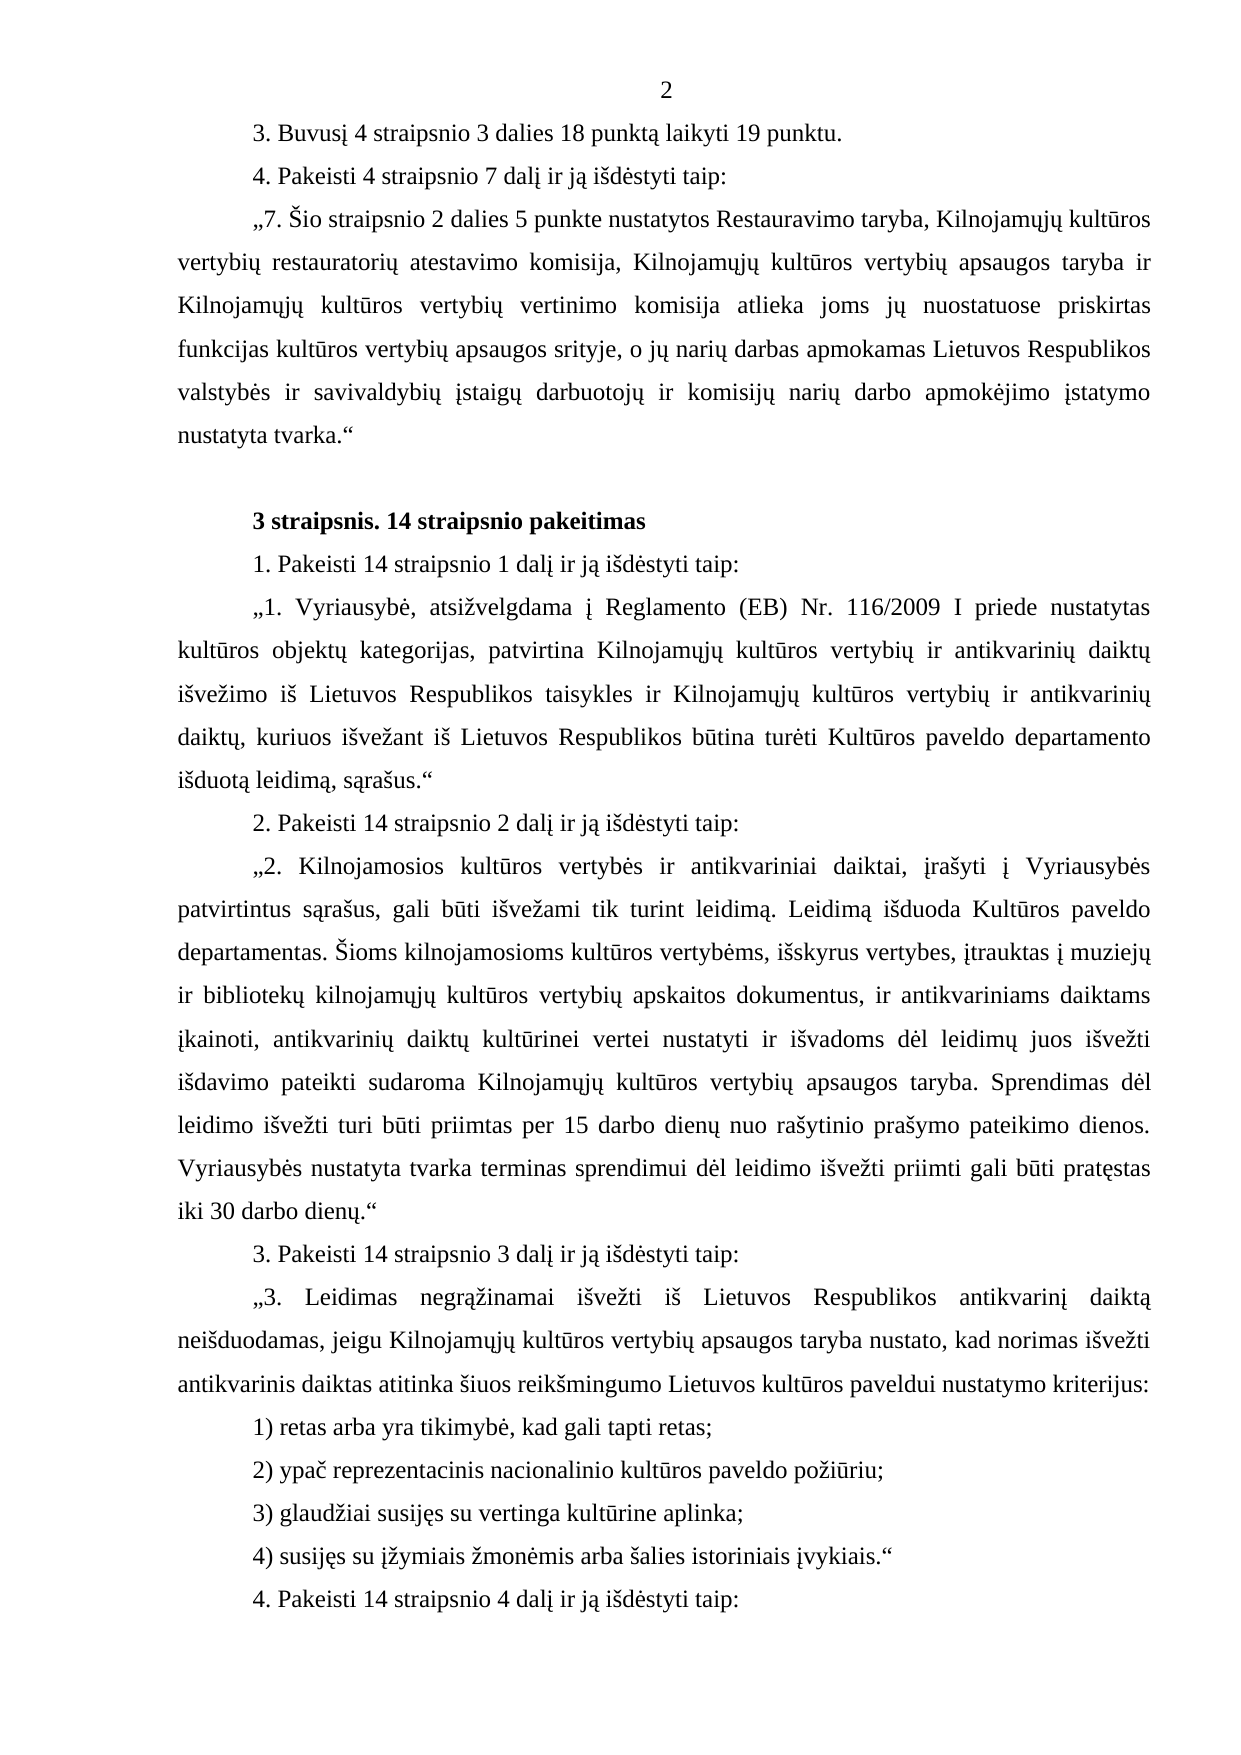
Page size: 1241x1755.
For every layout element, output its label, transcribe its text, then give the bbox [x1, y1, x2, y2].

text 2. Pakeisti 14 straipsnio 2 dalį ir ją išdėstyti taip: [177, 808, 1152, 837]
text „3. Leidimas negrąžinamai išvežti iš Lietuvos Respublikos antikvarinį daiktą neišduodamas, jeigu Kilnojamųjų kultūros vertybių apsaugos taryba nustato, kad norimas išvežti antikvarinis daiktas atitinka šiuos reikšmingumo Lietuvos kultūros paveldui nustatymo kriterijus: [177, 1282, 1152, 1397]
text 2) ypač reprezentacinis nacionalinio kultūros paveldo požiūriu; [177, 1455, 1152, 1484]
text 3. Buvusį 4 straipsnio 3 dalies 18 punktą laikyti 19 punktu. [177, 118, 1152, 147]
text 1. Pakeisti 14 straipsnio 1 dalį ir ją išdėstyti taip: [177, 549, 1152, 578]
text „1. Vyriausybė, atsižvelgdama į Reglamento (EB) Nr. 116/2009 I priede nustatytas kultūros objektų kategorijas, patvirtina Kilnojamųjų kultūros vertybių ir antikvarinių daiktų išvežimo iš Lietuvos Respublikos taisykles ir Kilnojamųjų kultūros vertybių ir antikvarinių daiktų, kuriuos išvežant iš Lietuvos Respublikos būtina turėti Kultūros paveldo departamento išduotą leidimą, sąrašus.“ [177, 592, 1152, 794]
text 1) retas arba yra tikimybė, kad gali tapti retas; [177, 1412, 1152, 1441]
text 4. Pakeisti 4 straipsnio 7 dalį ir ją išdėstyti taip: [177, 161, 1152, 190]
text 3. Pakeisti 14 straipsnio 3 dalį ir ją išdėstyti taip: [177, 1239, 1152, 1268]
text „2. Kilnojamosios kultūros vertybės ir antikvariniai daiktai, įrašyti į Vyriausybės patvirtintus sąrašus, gali būti išvežami tik turint leidimą. Leidimą išduoda Kultūros paveldo departamentas. Šioms kilnojamosioms kultūros vertybėms, išskyrus vertybes, įtrauktas į muziejų ir bibliotekų kilnojamųjų kultūros vertybių apskaitos dokumentus, ir antikvariniams daiktams įkainoti, antikvarinių daiktų kultūrinei vertei nustatyti ir išvadoms dėl leidimų juos išvežti išdavimo pateikti sudaroma Kilnojamųjų kultūros vertybių apsaugos taryba. Sprendimas dėl leidimo išvežti turi būti priimtas per 15 darbo dienų nuo rašytinio prašymo pateikimo dienos. Vyriausybės nustatyta tvarka terminas sprendimui dėl leidimo išvežti priimti gali būti pratęstas iki 30 darbo dienų.“ [177, 851, 1152, 1225]
text „7. Šio straipsnio 2 dalies 5 punkte nustatytos Restauravimo taryba, Kilnojamųjų kultūros vertybių restauratorių atestavimo komisija, Kilnojamųjų kultūros vertybių apsaugos taryba ir Kilnojamųjų kultūros vertybių vertinimo komisija atlieka joms jų nuostatuose priskirtas funkcijas kultūros vertybių apsaugos srityje, o jų narių darbas apmokamas Lietuvos Respublikos valstybės ir savivaldybių įstaigų darbuotojų ir komisijų narių darbo apmokėjimo įstatymo nustatyta tvarka.“ [177, 204, 1152, 449]
text 4) susijęs su įžymiais žmonėmis arba šalies istoriniais įvykiais.“ [177, 1541, 1152, 1570]
text 3) glaudžiai susijęs su vertinga kultūrine aplinka; [177, 1498, 1152, 1527]
text 4. Pakeisti 14 straipsnio 4 dalį ir ją išdėstyti taip: [177, 1584, 1152, 1613]
text 3 straipsnis. 14 straipsnio pakeitimas [177, 506, 1152, 535]
